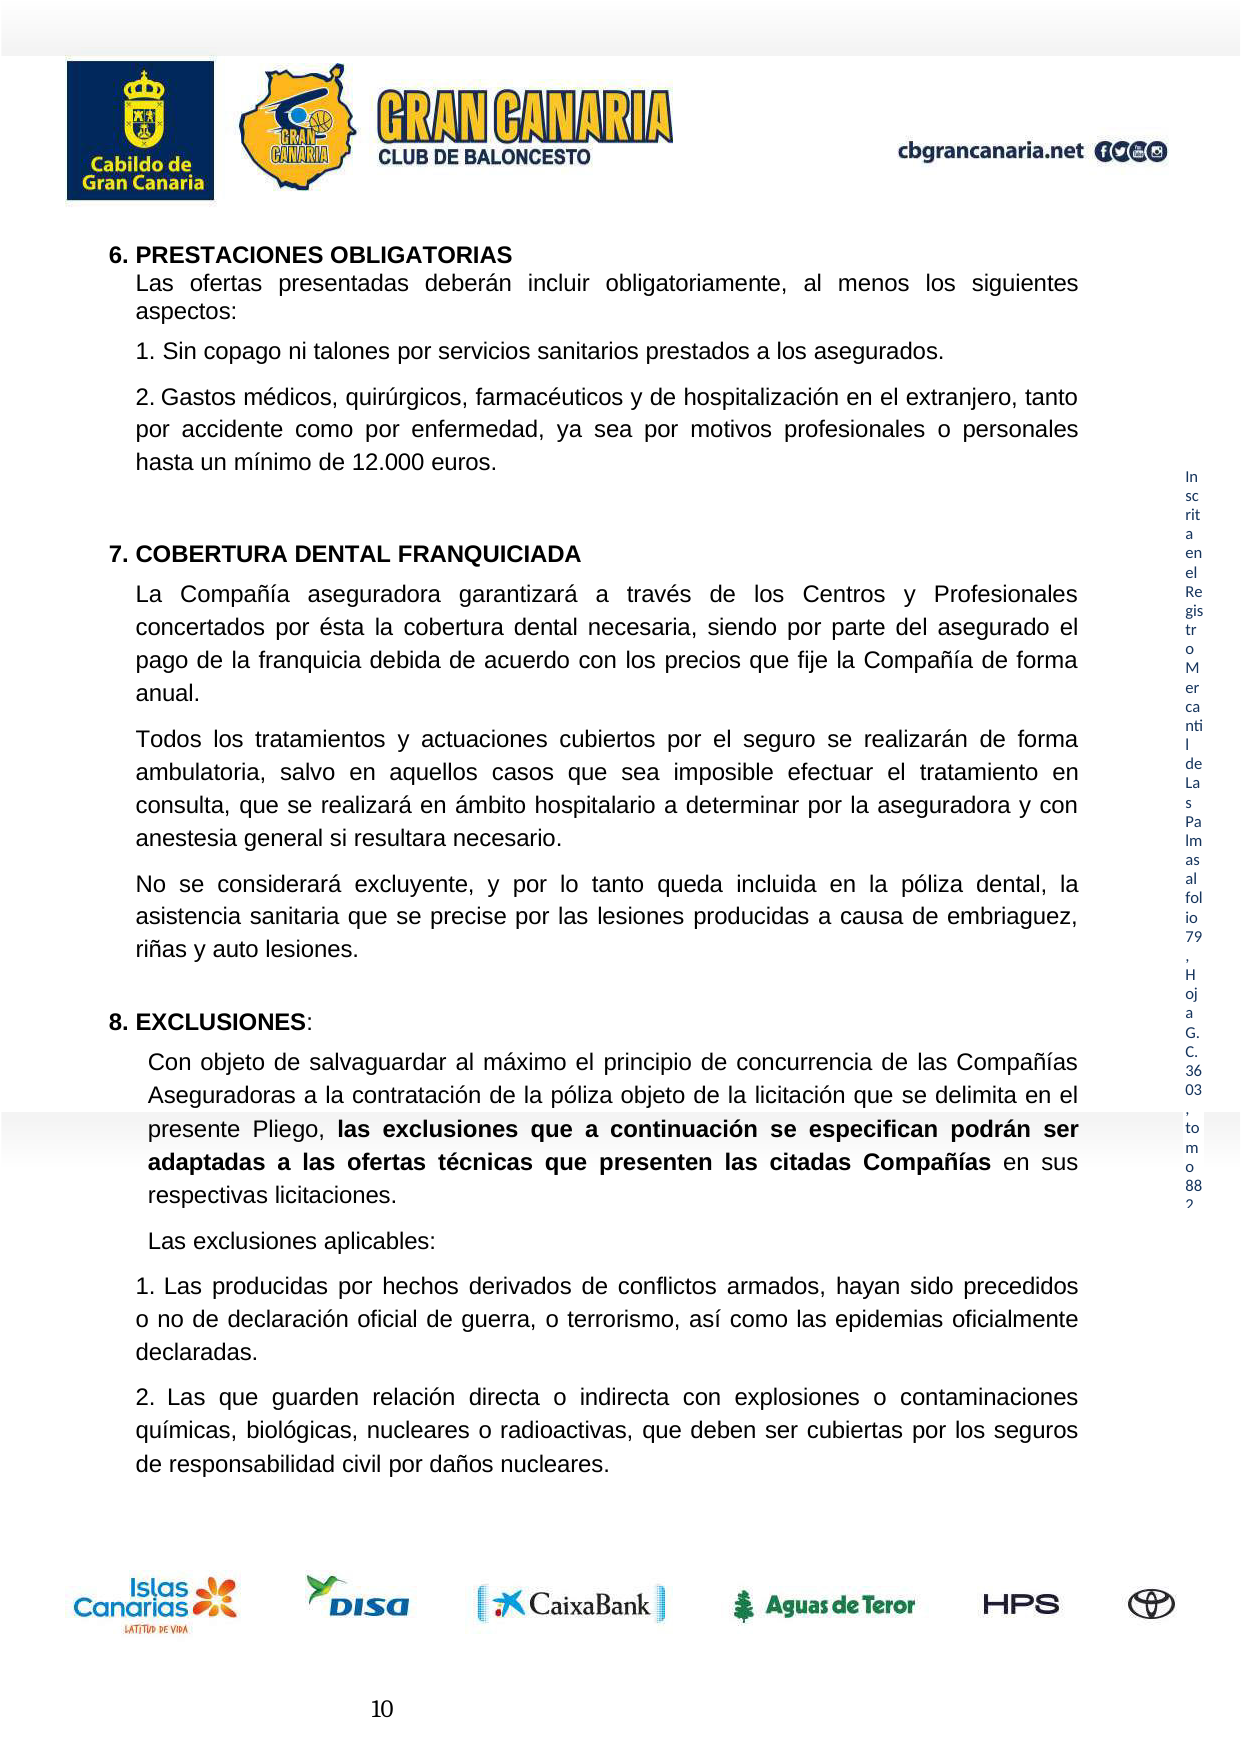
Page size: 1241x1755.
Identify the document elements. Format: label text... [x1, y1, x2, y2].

list Inscrita en el Registro Mercantil de Las Palmas al folio 79, Hoja G.C. 3603, tomo 882 Gral.- N.I.F.: A-35310598 [1185, 467, 1204, 1207]
